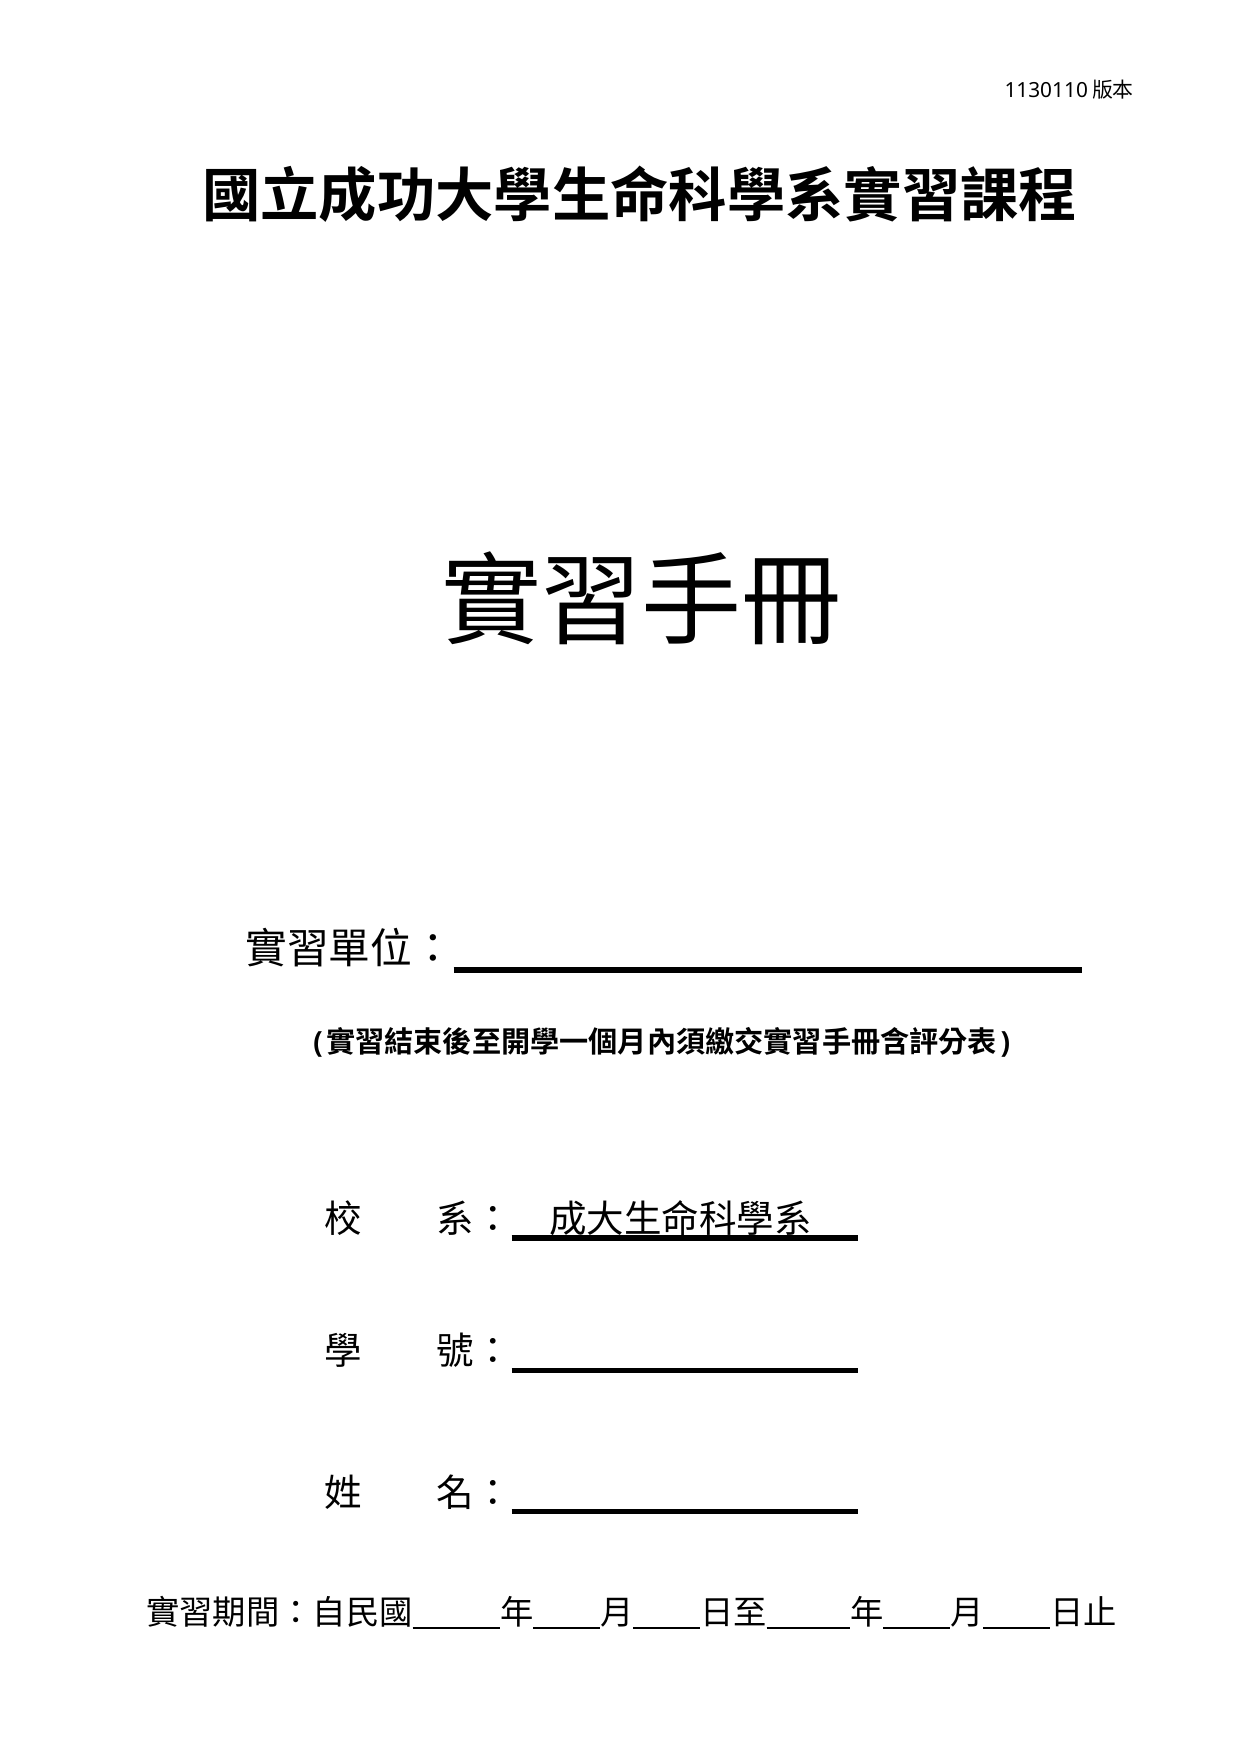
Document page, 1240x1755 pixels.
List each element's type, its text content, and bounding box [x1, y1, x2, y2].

text 學 號： [324, 1321, 858, 1376]
text 實習期間：自民國 年 月 日至 年 月 日止 [146, 1588, 1133, 1634]
subtitle 國立成功大學生命科學系實習課程 [154, 173, 1124, 227]
text 校 系： 成大生命科學系 [324, 1192, 1133, 1243]
text (實習結束後至開學一個月內須繳交實習手冊含評分表) [208, 1016, 1115, 1062]
text 實習單位： [146, 919, 1133, 974]
text 實習手冊 [154, 520, 1128, 665]
text 姓 名： [324, 1462, 858, 1517]
